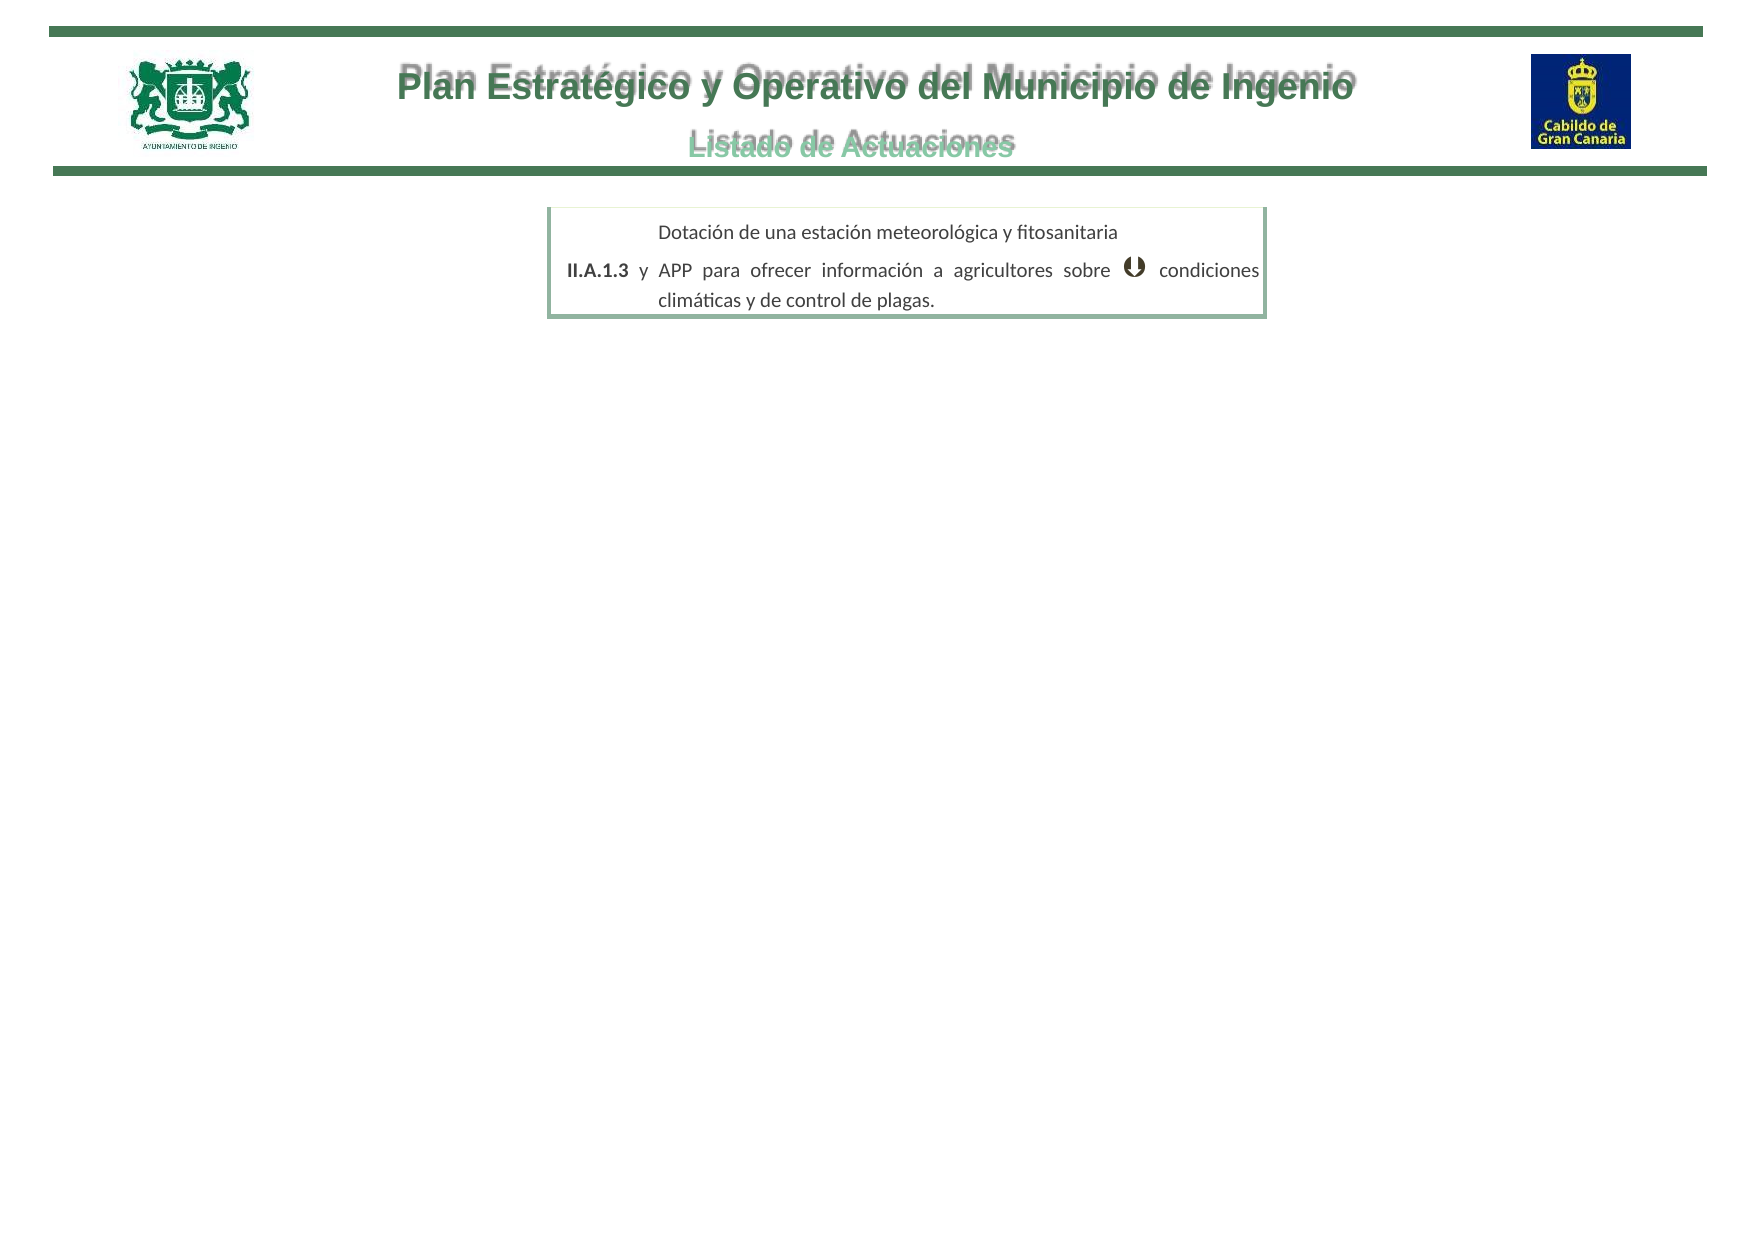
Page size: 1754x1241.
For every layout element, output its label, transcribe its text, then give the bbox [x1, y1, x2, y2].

table_cell Dotación de una estación meteorológica y fitosanitaria II.A.1.3 y APP para ofrecer información a agricultores sobre  condiciones climáticas y de control de plagas. [551, 208, 1263, 314]
table_header [519, 207, 547, 319]
table_header [1267, 207, 1561, 319]
table_header [56, 207, 519, 319]
